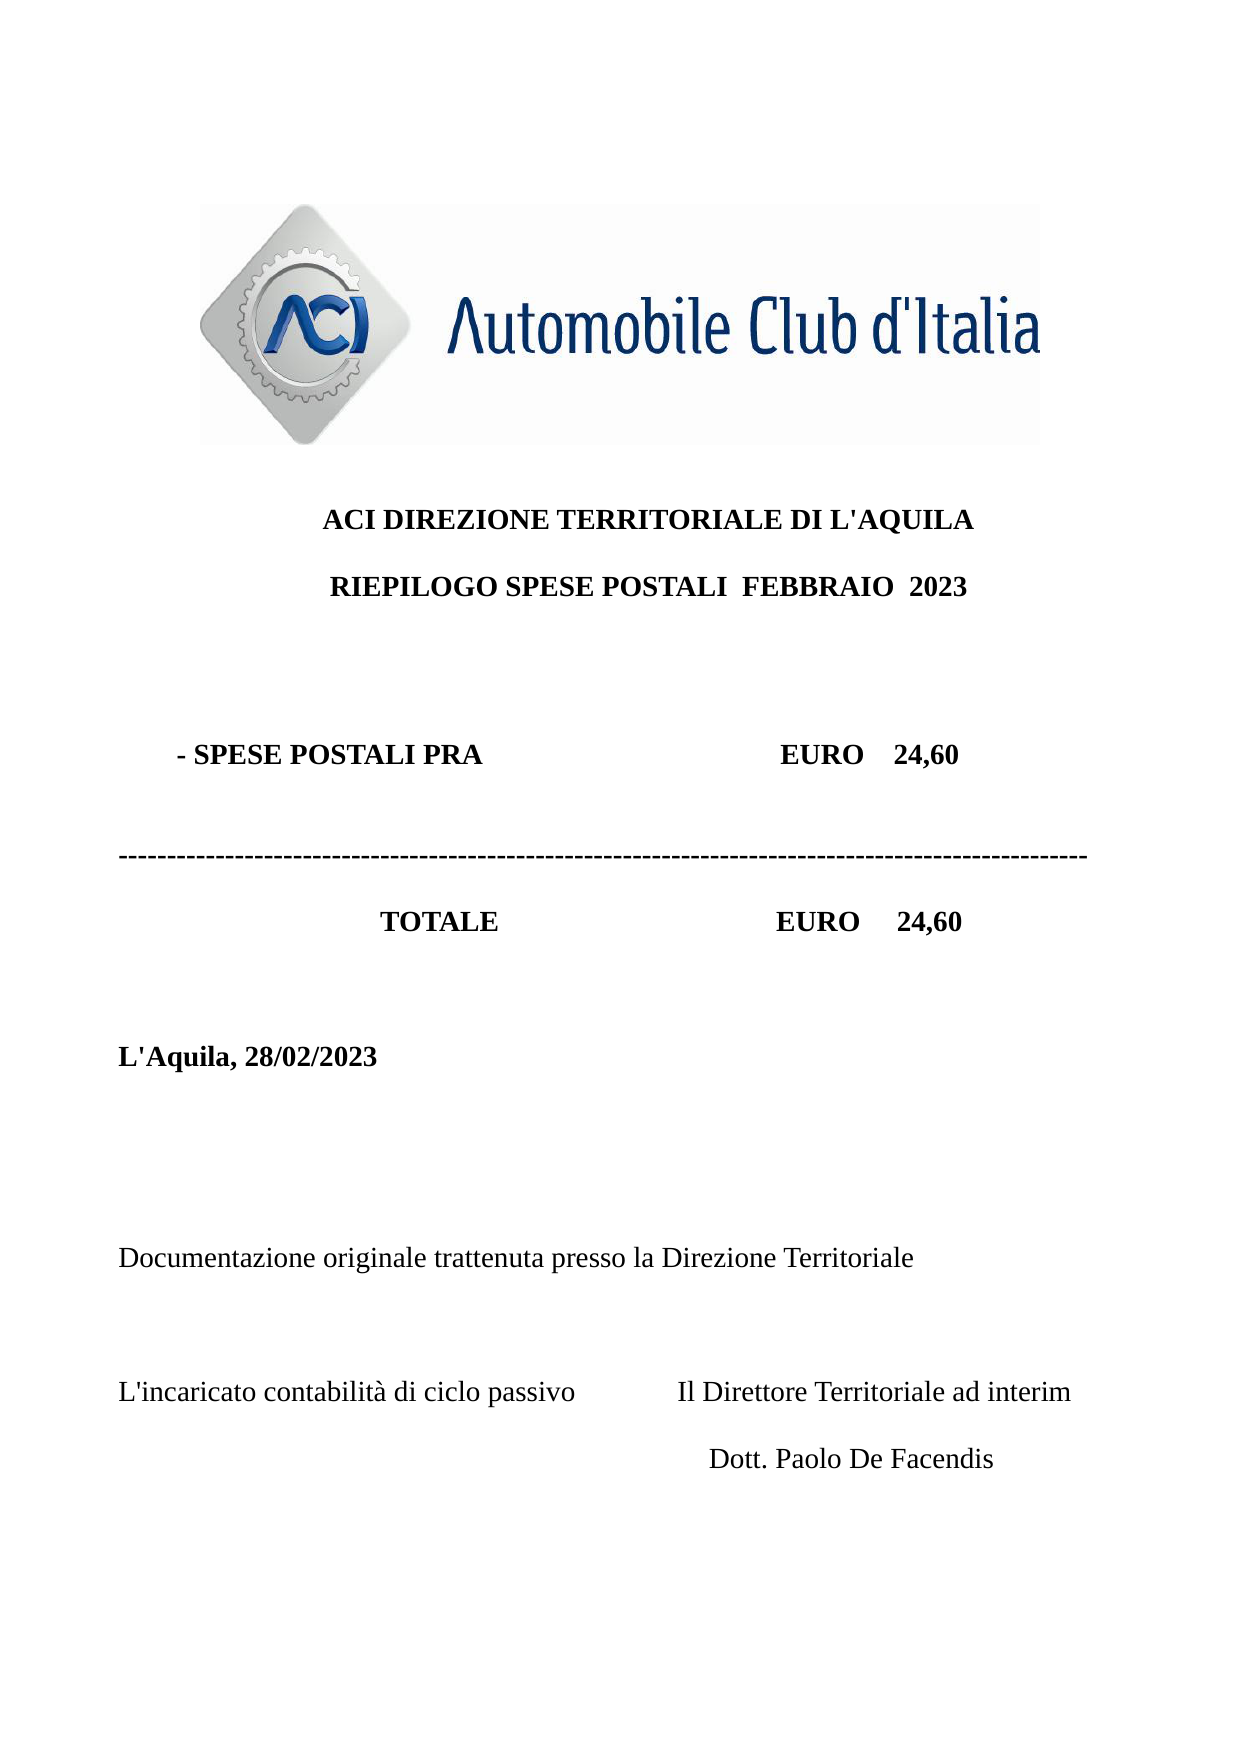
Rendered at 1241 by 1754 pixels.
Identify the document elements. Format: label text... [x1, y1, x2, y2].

text ACI DIREZIONE TERRITORIALE DI L'AQUILA [118, 502, 1122, 536]
text - SPESE POSTALI PRA EURO 24,60 [118, 737, 1122, 770]
text RIEPILOGO SPESE POSTALI FEBBRAIO 2023 [118, 569, 1122, 603]
text L'incaricato contabilità di ciclo passivo Il Direttore Territoriale ad interim [118, 1374, 1122, 1408]
text Dott. Paolo De Facendis [118, 1441, 1122, 1475]
text L'Aquila, 28/02/2023 [118, 1039, 1122, 1072]
text Documentazione originale trattenuta presso la Direzione Territoriale [118, 1240, 1122, 1273]
text TOTALE EURO 24,60 [118, 904, 1122, 938]
text ---------------------------------------------------------------------------------------------------- [118, 804, 1122, 871]
